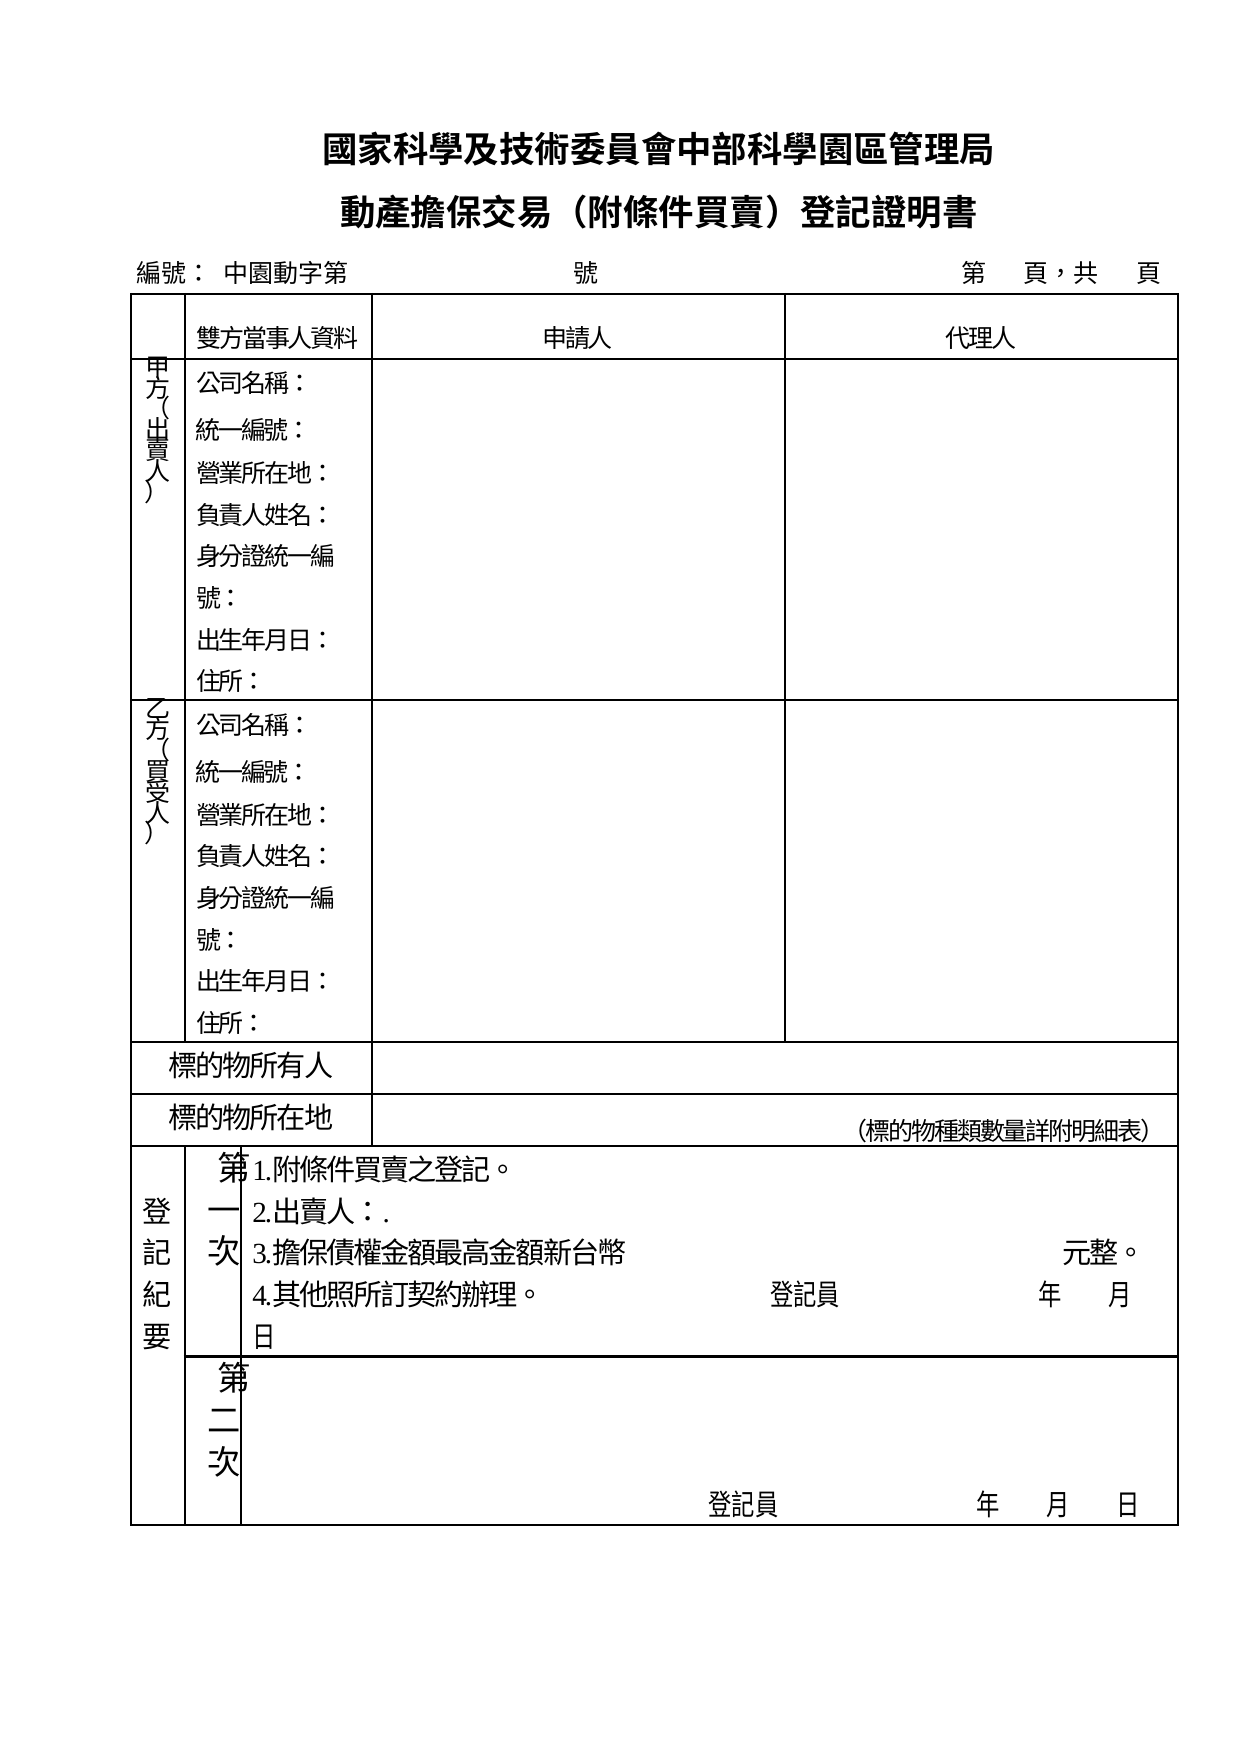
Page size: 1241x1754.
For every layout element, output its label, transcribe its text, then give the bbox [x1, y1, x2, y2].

table_cell 標的物所有人 [132, 1043, 371, 1093]
table_header 雙方當事人資料 [186, 295, 371, 357]
text 編號： 中園動字第 號 第 頁，共 頁 [136, 230, 1181, 293]
table_cell 登 記 紀 要 [132, 1147, 184, 1524]
table_cell 1.附條件買賣之登記。 2.出賣人：. 3.擔保債權金額最高金額新台幣 元整。 4.其他照所訂契約辦理。 登記員 年 月 日 [242, 1147, 1177, 1355]
table_cell [373, 360, 784, 699]
table_cell [786, 701, 1177, 1041]
table_cell 標的物所在地 [132, 1095, 371, 1145]
text 動產擔保交易（附條件買賣）登記證明書 [136, 168, 1181, 230]
table_cell 登記員 年 月 日 [242, 1358, 1177, 1524]
table_header 代理人 [786, 295, 1177, 357]
table_cell 第二次 [186, 1358, 240, 1524]
table_cell 甲方（出賣人） [132, 360, 184, 699]
text 國家科學及技術委員會中部科學園區管理局 [136, 105, 1181, 168]
table_cell [786, 360, 1177, 699]
table_header [132, 295, 184, 357]
table_header 申請人 [373, 295, 784, 357]
table_cell 公司名稱： 統一編號： 營業所在地： 負責人姓名： 身分證統一編號： 出生年月日： 住所： [186, 360, 371, 699]
table_cell [373, 701, 784, 1041]
table_cell 第一次 [186, 1147, 240, 1355]
table_cell 公司名稱： 統一編號： 營業所在地： 負責人姓名： 身分證統一編號： 出生年月日： 住所： [186, 701, 371, 1041]
table_cell 乙方（買受人） [132, 701, 184, 1041]
table_cell [373, 1043, 1177, 1093]
table_cell （標的物種類數量詳附明細表） [373, 1095, 1177, 1145]
